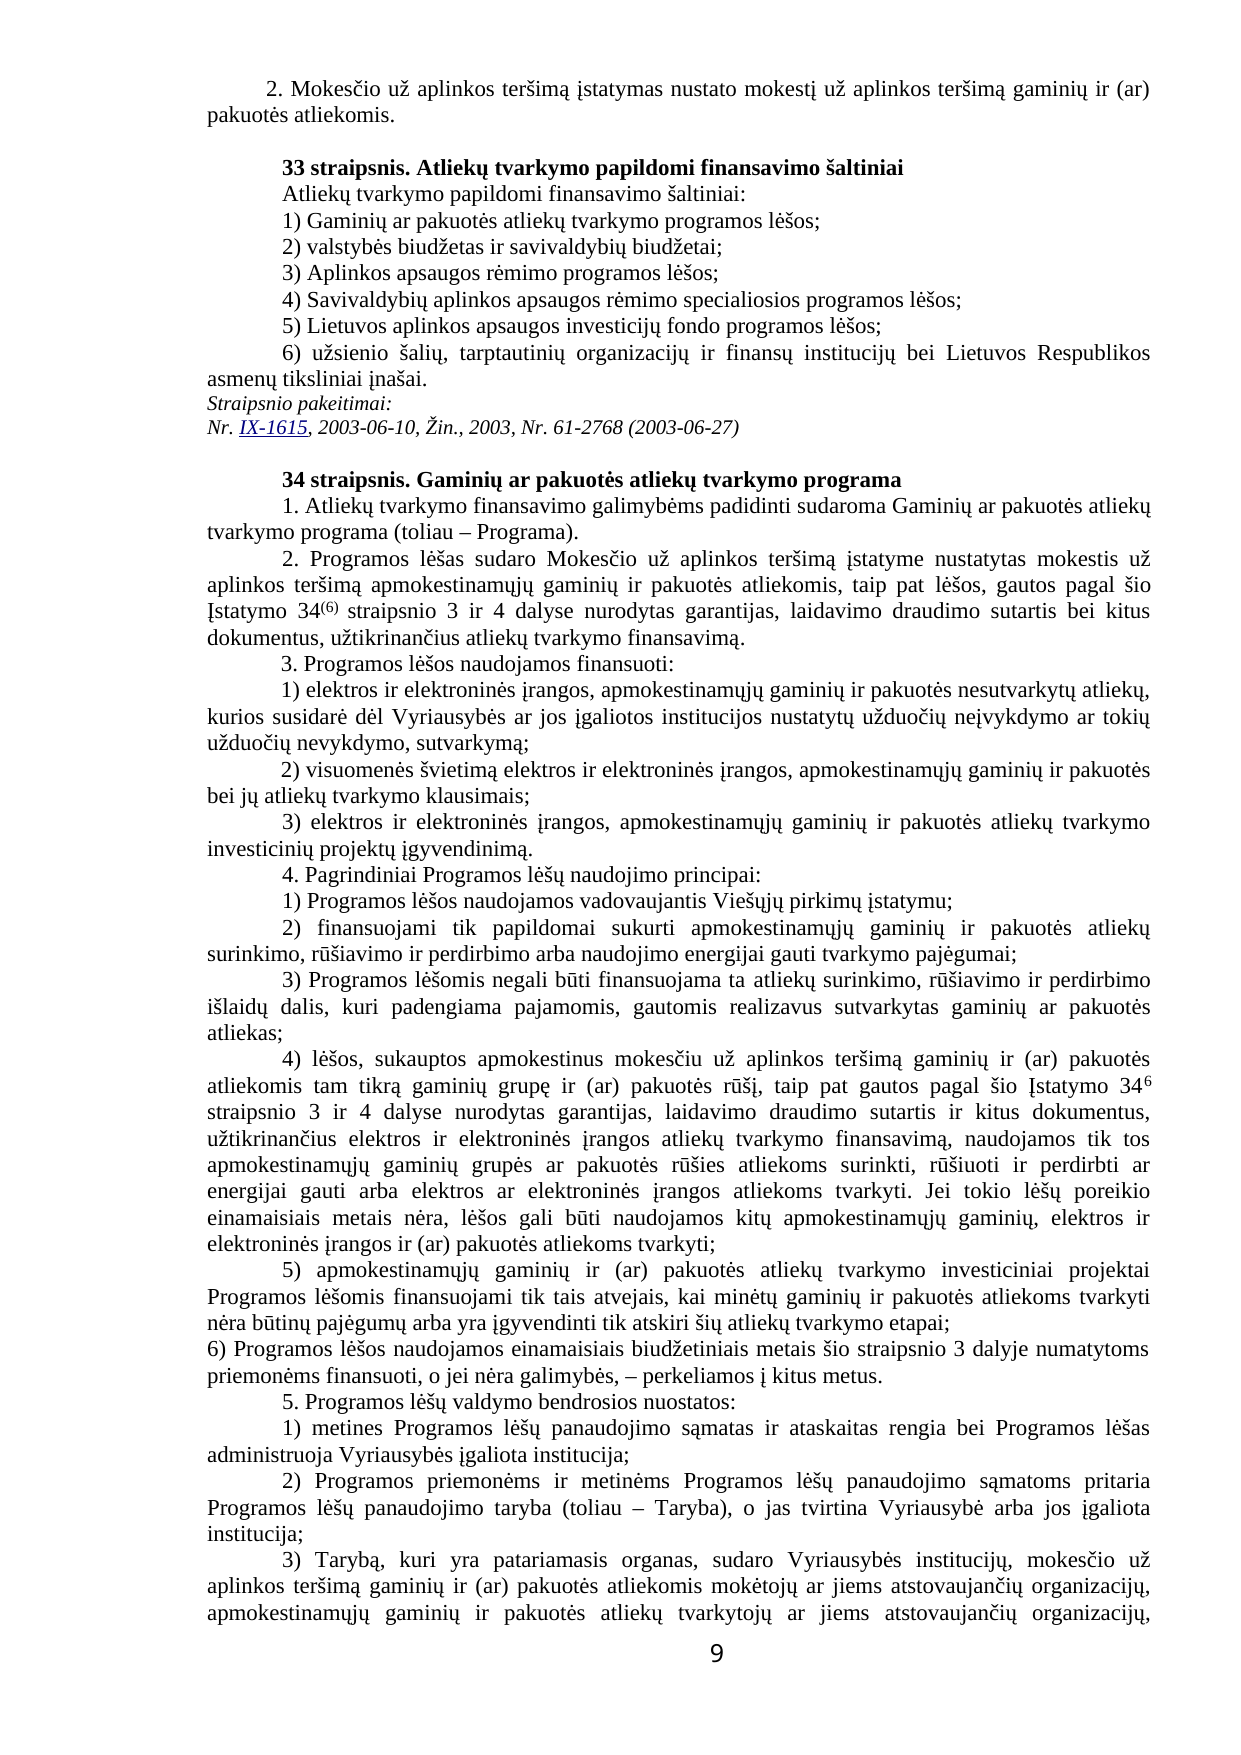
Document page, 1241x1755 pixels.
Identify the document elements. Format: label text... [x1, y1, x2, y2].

text 1) elektros ir elektroninės įrangos, apmokestinamųjų gaminių ir pakuotės nesutvarkytų atliekų, kurios susidarė dėl Vyriausybės ar jos įgaliotos institucijos nustatytų užduočių neįvykdymo ar tokių užduočių nevykdymo, sutvarkymą; [207, 677, 1152, 756]
text 4) lėšos, sukauptos apmokestinus mokesčiu už aplinkos teršimą gaminių ir (ar) pakuotės atliekomis tam tikrą gaminių grupę ir (ar) pakuotės rūšį, taip pat gautos pagal šio Įstatymo 346 straipsnio 3 ir 4 dalyse nurodytas garantijas, laidavimo draudimo sutartis ir kitus dokumentus, užtikrinančius elektros ir elektroninės įrangos atliekų tvarkymo finansavimą, naudojamos tik tos apmokestinamųjų gaminių grupės ar pakuotės rūšies atliekoms surinkti, rūšiuoti ir perdirbti ar energijai gauti arba elektros ar elektroninės įrangos atliekoms tvarkyti. Jei tokio lėšų poreikio einamaisiais metais nėra, lėšos gali būti naudojamos kitų apmokestinamųjų gaminių, elektros ir elektroninės įrangos ir (ar) pakuotės atliekoms tvarkyti; [207, 1046, 1152, 1256]
text 33 straipsnis. Atliekų tvarkymo papildomi finansavimo šaltiniai [207, 154, 1152, 180]
text 4) Savivaldybių aplinkos apsaugos rėmimo specialiosios programos lėšos; [207, 286, 1152, 312]
text 1) Programos lėšos naudojamos vadovaujantis Viešųjų pirkimų įstatymu; [207, 887, 1152, 914]
text 1) metines Programos lėšų panaudojimo sąmatas ir ataskaitas rengia bei Programos lėšas administruoja Vyriausybės įgaliota institucija; [207, 1414, 1152, 1467]
text 1. Atliekų tvarkymo finansavimo galimybėms padidinti sudaroma Gaminių ar pakuotės atliekų tvarkymo programa (toliau – Programa). [207, 492, 1152, 545]
text 4. Pagrindiniai Programos lėšų naudojimo principai: [207, 861, 1152, 887]
text 3) Tarybą, kuri yra patariamasis organas, sudaro Vyriausybės institucijų, mokesčio už aplinkos teršimą gaminių ir (ar) pakuotės atliekomis mokėtojų ar jiems atstovaujančių organizacijų, apmokestinamųjų gaminių ir pakuotės atliekų tvarkytojų ar jiems atstovaujančių organizacijų, [207, 1546, 1152, 1625]
text 2) finansuojami tik papildomai sukurti apmokestinamųjų gaminių ir pakuotės atliekų surinkimo, rūšiavimo ir perdirbimo arba naudojimo energijai gauti tvarkymo pajėgumai; [207, 914, 1152, 966]
text 6) užsienio šalių, tarptautinių organizacijų ir finansų institucijų bei Lietuvos Respublikos asmenų tiksliniai įnašai. [207, 338, 1152, 391]
text 2) valstybės biudžetas ir savivaldybių biudžetai; [207, 233, 1152, 259]
text 6) Programos lėšos naudojamos einamaisiais biudžetiniais metais šio straipsnio 3 dalyje numatytoms priemonėms finansuoti, o jei nėra galimybės, – perkeliamos į kitus metus. [207, 1335, 1151, 1388]
text 3. Programos lėšos naudojamos finansuoti: [207, 650, 1152, 677]
text Atliekų tvarkymo papildomi finansavimo šaltiniai: [207, 180, 1152, 207]
text 2. Programos lėšas sudaro Mokesčio už aplinkos teršimą įstatyme nustatytas mokestis už aplinkos teršimą apmokestinamųjų gaminių ir pakuotės atliekomis, taip pat lėšos, gautos pagal šio Įstatymo 34(6) straipsnio 3 ir 4 dalyse nurodytas garantijas, laidavimo draudimo sutartis bei kitus dokumentus, užtikrinančius atliekų tvarkymo finansavimą. [207, 545, 1152, 650]
text 3) Programos lėšomis negali būti finansuojama ta atliekų surinkimo, rūšiavimo ir perdirbimo išlaidų dalis, kuri padengiama pajamomis, gautomis realizavus sutvarkytas gaminių ar pakuotės atliekas; [207, 966, 1152, 1046]
text 5. Programos lėšų valdymo bendrosios nuostatos: [207, 1388, 1152, 1414]
text 1) Gaminių ar pakuotės atliekų tvarkymo programos lėšos; [207, 207, 1152, 233]
text 2. Mokesčio už aplinkos teršimą įstatymas nustato mokestį už aplinkos teršimą gaminių ir (ar) pakuotės atliekomis. [207, 75, 1152, 128]
text 34 straipsnis. Gaminių ar pakuotės atliekų tvarkymo programa [207, 466, 1152, 492]
text 2) Programos priemonėms ir metinėms Programos lėšų panaudojimo sąmatoms pritaria Programos lėšų panaudojimo taryba (toliau – Taryba), o jas tvirtina Vyriausybė arba jos įgaliota institucija; [207, 1467, 1152, 1546]
text 3) elektros ir elektroninės įrangos, apmokestinamųjų gaminių ir pakuotės atliekų tvarkymo investicinių projektų įgyvendinimą. [207, 808, 1152, 861]
text 5) Lietuvos aplinkos apsaugos investicijų fondo programos lėšos; [207, 312, 1152, 338]
text 3) Aplinkos apsaugos rėmimo programos lėšos; [207, 259, 1152, 286]
text Straipsnio pakeitimai: [207, 391, 1152, 415]
text 5) apmokestinamųjų gaminių ir (ar) pakuotės atliekų tvarkymo investiciniai projektai Programos lėšomis finansuojami tik tais atvejais, kai minėtų gaminių ir pakuotės atliekoms tvarkyti nėra būtinų pajėgumų arba yra įgyvendinti tik atskiri šių atliekų tvarkymo etapai; [207, 1256, 1152, 1335]
text 2) visuomenės švietimą elektros ir elektroninės įrangos, apmokestinamųjų gaminių ir pakuotės bei jų atliekų tvarkymo klausimais; [207, 756, 1152, 808]
text Nr. IX-1615, 2003-06-10, Žin., 2003, Nr. 61-2768 (2003-06-27) [207, 415, 1152, 439]
